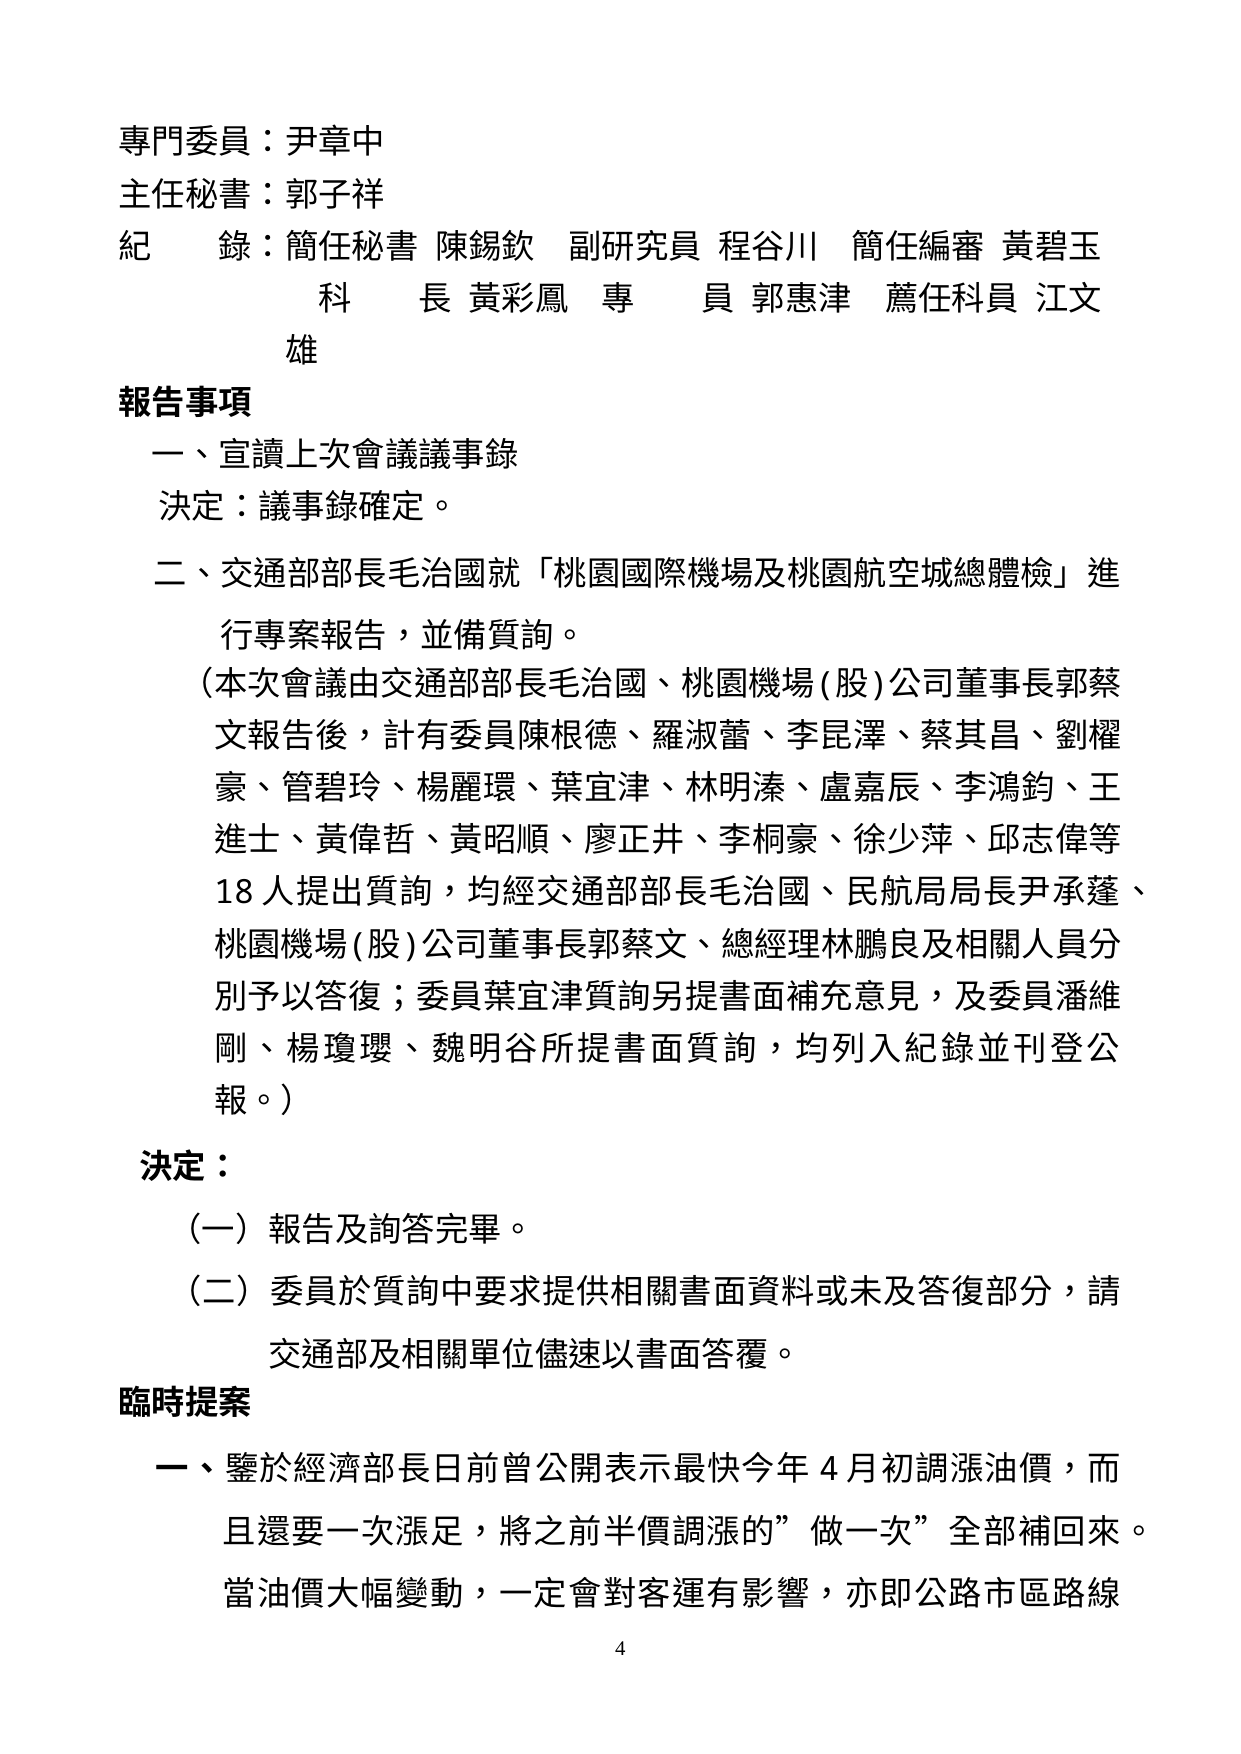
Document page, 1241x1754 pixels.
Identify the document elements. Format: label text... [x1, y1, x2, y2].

text 一、宣讀上次會議議事錄 [118, 425, 1122, 477]
text 一、鑒於經濟部長日前曾公開表示最快今年4月初調漲油價，而且還要一次漲足，將之前半價調漲的”做一次”全部補回來。當油價大幅變動，一定會對客運有影響，亦即公路市區路線會漲價，偏遠路線可能不堪油價漲幅而停駛。對民眾日常生活影響很大。尤其是對無車、靠大眾運輸工具地民眾，像是婦女、孩童、老人這些長期依賴客運的搭乘者，或是對中南部地區的住民來講，不管是漲價或停駛，意味原已相對惡劣的生活條件，變得雪上加霜。爰此，要求交通部就其主管的客運票價應予凍漲。 [156, 1425, 1122, 1612]
text 報告事項 [118, 373, 1122, 425]
text 主任秘書：郭子祥 [118, 164, 1122, 216]
text 專門委員：尹章中 [118, 112, 1122, 164]
text 臨時提案 [118, 1373, 1122, 1425]
text 決定： [139, 1123, 1122, 1185]
text （本次會議由交通部部長毛治國、桃園機場(股)公司董事長郭蔡文報告後，計有委員陳根德、羅淑蕾、李昆澤、蔡其昌、劉櫂豪、管碧玲、楊麗環、葉宜津、林明溱、盧嘉辰、李鴻鈞、王進士、黃偉哲、黃昭順、廖正井、李桐豪、徐少萍、邱志偉等18人提出質詢，均經交通部部長毛治國、民航局局長尹承蓬、桃園機場(股)公司董事長郭蔡文、總經理林鵬良及相關人員分別予以答復；委員葉宜津質詢另提書面補充意見，及委員潘維剛、楊瓊瓔、魏明谷所提書面質詢，均列入紀錄並刊登公報。） [181, 654, 1122, 1123]
text 紀 錄：簡任秘書 陳錫欽 副研究員 程谷川 簡任編審 黃碧玉 [118, 216, 1122, 268]
text （一）報告及詢答完畢。 [118, 1185, 1122, 1248]
text 決定：議事錄確定。 [118, 477, 1122, 529]
text 二、交通部部長毛治國就「桃園國際機場及桃園航空城總體檢」進行專案報告，並備質詢。 [154, 529, 1122, 654]
text （二）委員於質詢中要求提供相關書面資料或未及答復部分，請交通部及相關單位儘速以書面答覆。 [168, 1248, 1122, 1373]
text 科 長 黃彩鳳 專 員 郭惠津 薦任科員 江文雄 [118, 268, 1122, 373]
